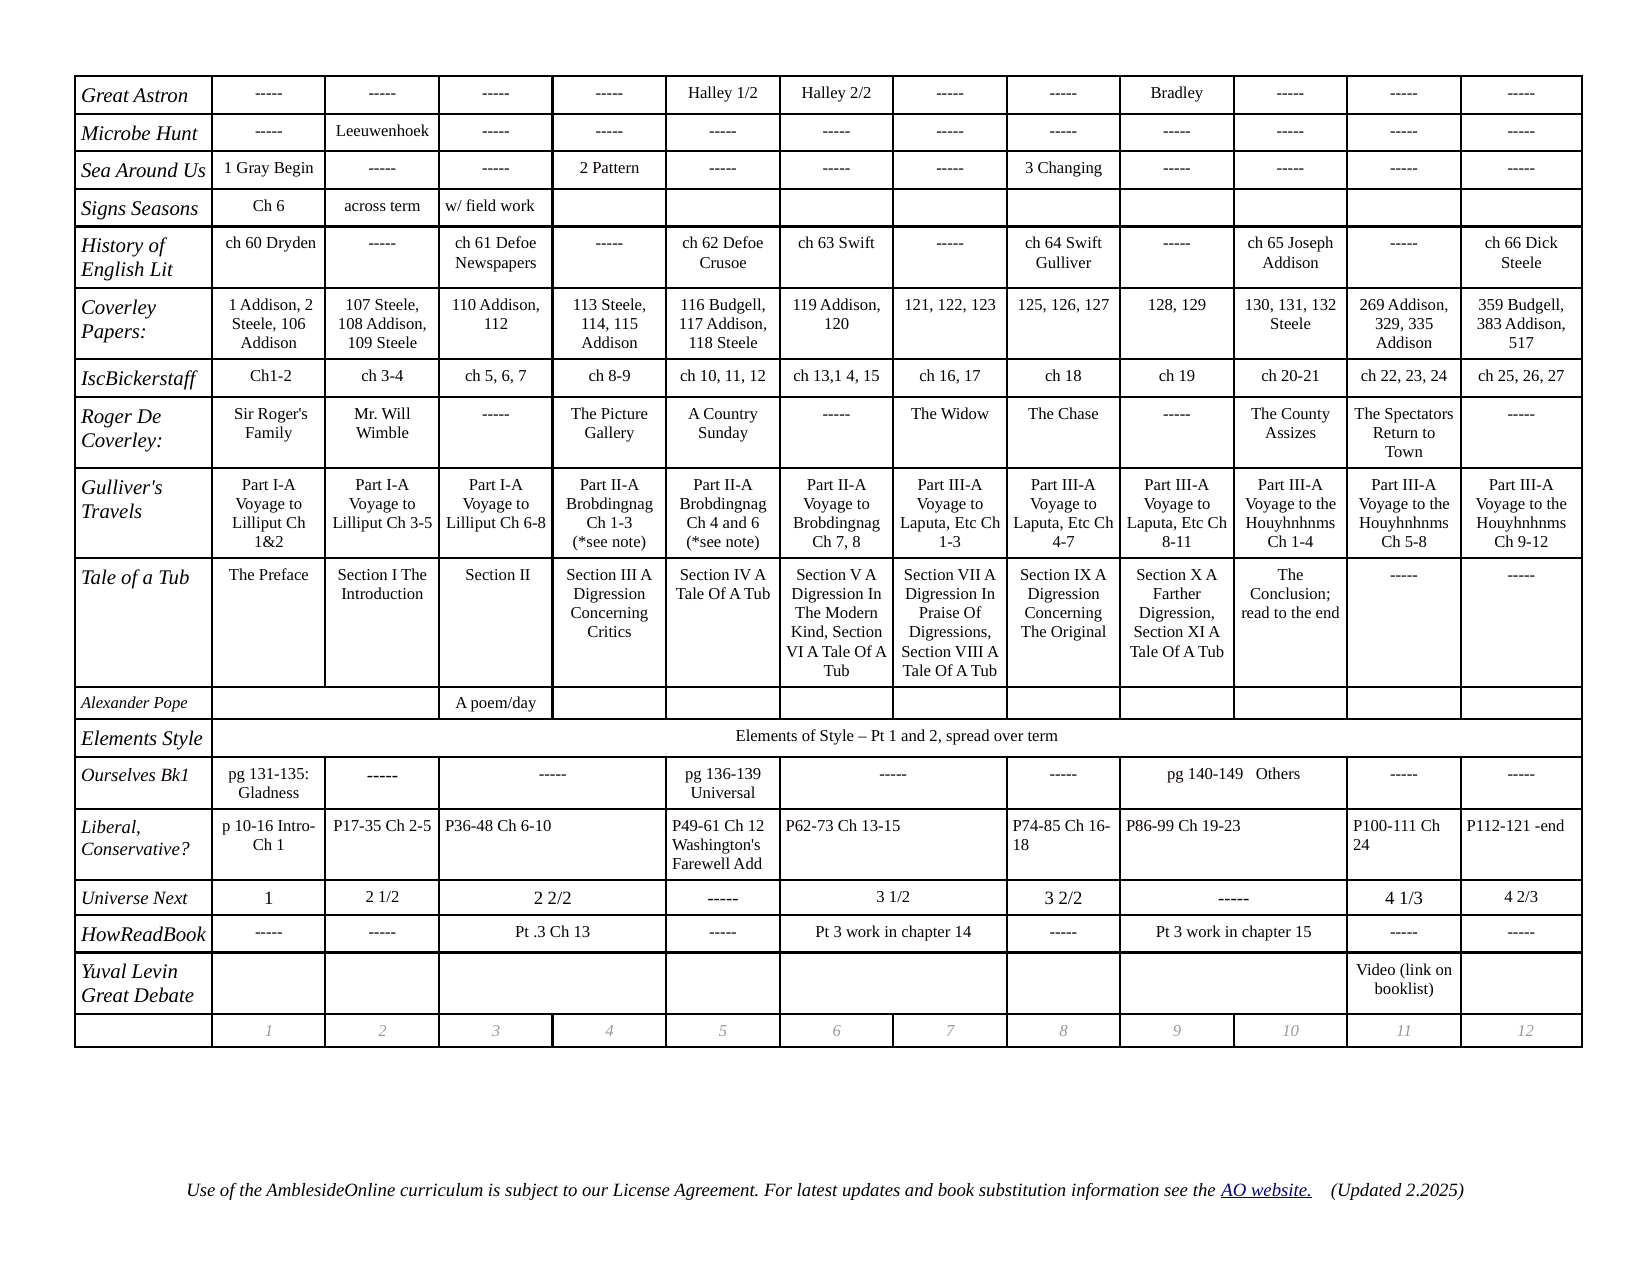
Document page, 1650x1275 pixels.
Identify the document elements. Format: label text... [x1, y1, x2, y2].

table_cell ch 61 Defoe Newspapers [440, 228, 551, 287]
table_cell 8 [1008, 1015, 1119, 1046]
table_cell ----- [554, 77, 665, 113]
table_cell [1121, 190, 1233, 225]
table_cell ----- [667, 916, 779, 951]
table_cell The Spectators Return to Town [1348, 398, 1460, 467]
table_cell [1235, 190, 1346, 225]
table_cell 113 Steele, 114, 115 Addison [554, 289, 665, 358]
table_cell ch 22, 23, 24 [1348, 360, 1460, 396]
table_cell ----- [1462, 115, 1581, 150]
table_cell ch 8-9 [554, 360, 665, 396]
table_cell [1348, 688, 1460, 718]
table_cell [781, 190, 892, 225]
table_cell ----- [213, 115, 324, 150]
table_cell 4 1/3 [1348, 881, 1460, 914]
table_cell Part I-A Voyage to Lilliput Ch 3-5 [326, 469, 438, 557]
table_cell ch 60 Dryden [213, 228, 324, 287]
table_cell [1462, 954, 1581, 1013]
table_cell ----- [667, 881, 779, 914]
table_cell [667, 954, 779, 1013]
table_cell ----- [213, 916, 324, 951]
table_cell across term [326, 190, 438, 225]
table_cell Section I The Introduction [326, 559, 438, 686]
table_cell [667, 688, 779, 718]
table_cell Part III-A Voyage to the Houyhnhnms Ch 9-12 [1462, 469, 1581, 557]
table_cell HowReadBook [76, 916, 211, 951]
table_cell Pt 3 work in chapter 15 [1121, 916, 1346, 951]
table_cell Part III-A Voyage to Laputa, Etc Ch 4-7 [1008, 469, 1119, 557]
table_cell ----- [1121, 152, 1233, 188]
table_cell Microbe Hunt [76, 115, 211, 150]
table_cell 2 [326, 1015, 438, 1046]
table_cell ----- [894, 77, 1006, 113]
table_cell P62-73 Ch 13-15 [781, 810, 1006, 879]
table_cell ch 64 Swift Gulliver [1008, 228, 1119, 287]
table_cell ----- [554, 228, 665, 287]
table_cell ch 10, 11, 12 [667, 360, 779, 396]
table_cell P49-61 Ch 12 Washington's Farewell Add [667, 810, 779, 879]
table_cell P86-99 Ch 19-23 [1121, 810, 1346, 879]
table_cell [894, 190, 1006, 225]
table_cell 110 Addison, 112 [440, 289, 551, 358]
table_cell 1 [213, 881, 324, 914]
table_cell Ourselves Bk1 [76, 758, 211, 808]
table_cell [213, 954, 324, 1013]
table_cell Tale of a Tub [76, 559, 211, 686]
table_cell Roger De Coverley: [76, 398, 211, 467]
table_cell Pt .3 Ch 13 [440, 916, 665, 951]
table_cell ch 20-21 [1235, 360, 1346, 396]
table_cell ----- [1121, 881, 1346, 914]
table_cell Elements of Style – Pt 1 and 2, spread over term [213, 720, 1581, 756]
table_cell ----- [781, 758, 1006, 808]
table_cell ----- [1348, 77, 1460, 113]
table_cell ----- [667, 115, 779, 150]
table_cell P36-48 Ch 6-10 [440, 810, 665, 879]
table_cell ----- [1462, 559, 1581, 686]
table_cell Part I-A Voyage to Lilliput Ch 6-8 [440, 469, 551, 557]
table_cell ----- [1462, 916, 1581, 951]
table_cell p 10-16 Intro-Ch 1 [213, 810, 324, 879]
table_cell [440, 954, 665, 1013]
table_cell 6 [781, 1015, 892, 1046]
table_cell Part I-A Voyage to Lilliput Ch 1&2 [213, 469, 324, 557]
table_cell 5 [667, 1015, 779, 1046]
table_cell The Picture Gallery [554, 398, 665, 467]
table_cell ch 18 [1008, 360, 1119, 396]
table_cell 4 [554, 1015, 665, 1046]
table_cell [1462, 190, 1581, 225]
table_cell Part III-A Voyage to Laputa, Etc Ch 1-3 [894, 469, 1006, 557]
table_cell 128, 129 [1121, 289, 1233, 358]
table_cell [1008, 190, 1119, 225]
table_cell Halley 1/2 [667, 77, 779, 113]
table_cell pg 140-149 Others [1121, 758, 1346, 808]
table_cell P100-111 Ch 24 [1348, 810, 1460, 879]
table_cell ----- [1462, 77, 1581, 113]
table_cell Ch 6 [213, 190, 324, 225]
table_cell [213, 688, 438, 718]
table_cell ----- [1235, 77, 1346, 113]
table_cell ----- [1235, 152, 1346, 188]
table_cell Yuval Levin Great Debate [76, 954, 211, 1013]
table_cell ----- [326, 758, 438, 808]
table_cell A poem/day [440, 688, 551, 718]
table_cell The Chase [1008, 398, 1119, 467]
table_cell ----- [326, 77, 438, 113]
table_cell Ch1-2 [213, 360, 324, 396]
table_cell Liberal, Conservative? [76, 810, 211, 879]
table_cell Mr. Will Wimble [326, 398, 438, 467]
table_cell [667, 190, 779, 225]
table_cell ----- [440, 115, 551, 150]
table_cell ----- [440, 77, 551, 113]
table_cell Alexander Pope [76, 688, 211, 718]
table_cell ----- [1008, 758, 1119, 808]
table_cell The County Assizes [1235, 398, 1346, 467]
table_cell 1 [213, 1015, 324, 1046]
table_cell ----- [1348, 115, 1460, 150]
table_cell ----- [440, 758, 665, 808]
table_cell 1 Addison, 2 Steele, 106 Addison [213, 289, 324, 358]
table_cell ----- [1235, 115, 1346, 150]
table_cell 2 Pattern [554, 152, 665, 188]
table_cell 3 Changing [1008, 152, 1119, 188]
table_cell Section II [440, 559, 551, 686]
table_cell 2 2/2 [440, 881, 665, 914]
table_cell ch 16, 17 [894, 360, 1006, 396]
table_cell 11 [1348, 1015, 1460, 1046]
table_cell ----- [1462, 758, 1581, 808]
table_cell ----- [326, 916, 438, 951]
table_cell 121, 122, 123 [894, 289, 1006, 358]
table_cell ch 19 [1121, 360, 1233, 396]
table_cell ----- [1121, 398, 1233, 467]
table_cell ----- [1348, 228, 1460, 287]
table_cell Sir Roger's Family [213, 398, 324, 467]
table_cell Section III A Digression Concerning Critics [554, 559, 665, 686]
table_cell ----- [1008, 115, 1119, 150]
table_cell ch 63 Swift [781, 228, 892, 287]
table_cell ----- [667, 152, 779, 188]
table_cell ----- [1008, 916, 1119, 951]
table_cell 10 [1235, 1015, 1346, 1046]
table_cell Bradley [1121, 77, 1233, 113]
table_cell Section VII A Digression In Praise Of Digressions, Section VIII A Tale Of A Tub [894, 559, 1006, 686]
table_cell Part II-A Brobdingnag Ch 1-3 (*see note) [554, 469, 665, 557]
table_cell 12 [1462, 1015, 1581, 1046]
table_cell History of English Lit [76, 228, 211, 287]
table_cell ch 66 Dick Steele [1462, 228, 1581, 287]
table_cell Elements Style [76, 720, 211, 756]
table_cell [1348, 190, 1460, 225]
table_cell 3 2/2 [1008, 881, 1119, 914]
table_cell [554, 688, 665, 718]
table_cell w/ field work [440, 190, 551, 225]
table_cell IscBickerstaff [76, 360, 211, 396]
table_cell [894, 688, 1006, 718]
table_cell Halley 2/2 [781, 77, 892, 113]
table_cell Part II-A Brobdingnag Ch 4 and 6 (*see note) [667, 469, 779, 557]
table_cell 3 [440, 1015, 551, 1046]
table_cell ----- [1121, 228, 1233, 287]
table_cell ----- [894, 152, 1006, 188]
table_cell The Preface [213, 559, 324, 686]
table_cell 9 [1121, 1015, 1233, 1046]
table_cell ----- [781, 115, 892, 150]
table_cell Section X A Farther Digression, Section XI A Tale Of A Tub [1121, 559, 1233, 686]
table_cell Great Astron [76, 77, 211, 113]
table_cell ----- [1348, 559, 1460, 686]
table_cell 269 Addison, 329, 335 Addison [1348, 289, 1460, 358]
table_cell ----- [1348, 152, 1460, 188]
table_cell ----- [781, 152, 892, 188]
table_cell [781, 688, 892, 718]
table_cell [326, 954, 438, 1013]
table_cell pg 136-139 Universal [667, 758, 779, 808]
table_cell ----- [1462, 152, 1581, 188]
table_cell [554, 190, 665, 225]
table_cell Pt 3 work in chapter 14 [781, 916, 1006, 951]
table_cell ----- [1121, 115, 1233, 150]
table_cell ----- [1348, 916, 1460, 951]
table_cell 119 Addison, 120 [781, 289, 892, 358]
table_cell ----- [554, 115, 665, 150]
table_cell [1121, 688, 1233, 718]
table_cell ----- [894, 115, 1006, 150]
table_cell ch 5, 6, 7 [440, 360, 551, 396]
table_cell ch 13,1 4, 15 [781, 360, 892, 396]
table_cell ch 65 Joseph Addison [1235, 228, 1346, 287]
table_cell 1 Gray Begin [213, 152, 324, 188]
table_cell Universe Next [76, 881, 211, 914]
table_cell [1008, 954, 1119, 1013]
table_cell A Country Sunday [667, 398, 779, 467]
table_cell 7 [894, 1015, 1006, 1046]
table_cell ----- [894, 228, 1006, 287]
table_cell Section V A Digression In The Modern Kind, Section VI A Tale Of A Tub [781, 559, 892, 686]
table_cell pg 131-135: Gladness [213, 758, 324, 808]
table_cell P74-85 Ch 16-18 [1008, 810, 1119, 879]
table_cell ----- [440, 152, 551, 188]
table_cell Section IX A Digression Concerning The Original [1008, 559, 1119, 686]
table_cell The Conclusion; read to the end [1235, 559, 1346, 686]
table_cell ch 62 Defoe Crusoe [667, 228, 779, 287]
table_cell Gulliver's Travels [76, 469, 211, 557]
table_cell Coverley Papers: [76, 289, 211, 358]
table_cell P17-35 Ch 2-5 [326, 810, 438, 879]
table_cell ----- [440, 398, 551, 467]
table_cell ----- [326, 152, 438, 188]
table_cell Part III-A Voyage to the Houyhnhnms Ch 5-8 [1348, 469, 1460, 557]
table_cell ----- [1462, 398, 1581, 467]
table_cell ----- [326, 228, 438, 287]
table_cell 125, 126, 127 [1008, 289, 1119, 358]
table_cell Part II-A Voyage to Brobdingnag Ch 7, 8 [781, 469, 892, 557]
table_cell [1462, 688, 1581, 718]
table_cell 359 Budgell, 383 Addison, 517 [1462, 289, 1581, 358]
table_cell 116 Budgell, 117 Addison, 118 Steele [667, 289, 779, 358]
table_cell 3 1/2 [781, 881, 1006, 914]
table_cell Sea Around Us [76, 152, 211, 188]
table_cell 107 Steele, 108 Addison, 109 Steele [326, 289, 438, 358]
table_cell ch 25, 26, 27 [1462, 360, 1581, 396]
table_cell Leeuwenhoek [326, 115, 438, 150]
table_cell 2 1/2 [326, 881, 438, 914]
table_cell ch 3-4 [326, 360, 438, 396]
table_cell [781, 954, 1006, 1013]
table_cell ----- [1348, 758, 1460, 808]
table_cell P112-121 -end [1462, 810, 1581, 879]
table_cell ----- [1008, 77, 1119, 113]
table_cell 130, 131, 132 Steele [1235, 289, 1346, 358]
table_cell Part III-A Voyage to the Houyhnhnms Ch 1-4 [1235, 469, 1346, 557]
table_cell Signs Seasons [76, 190, 211, 225]
table_cell [1235, 688, 1346, 718]
table_cell [76, 1015, 211, 1046]
table_cell Section IV A Tale Of A Tub [667, 559, 779, 686]
table_cell Part III-A Voyage to Laputa, Etc Ch 8-11 [1121, 469, 1233, 557]
table_cell [1008, 688, 1119, 718]
table_cell 4 2/3 [1462, 881, 1581, 914]
table_cell ----- [781, 398, 892, 467]
table_cell Video (link on booklist) [1348, 954, 1460, 1013]
table_cell ----- [213, 77, 324, 113]
table_cell The Widow [894, 398, 1006, 467]
table_cell [1121, 954, 1346, 1013]
